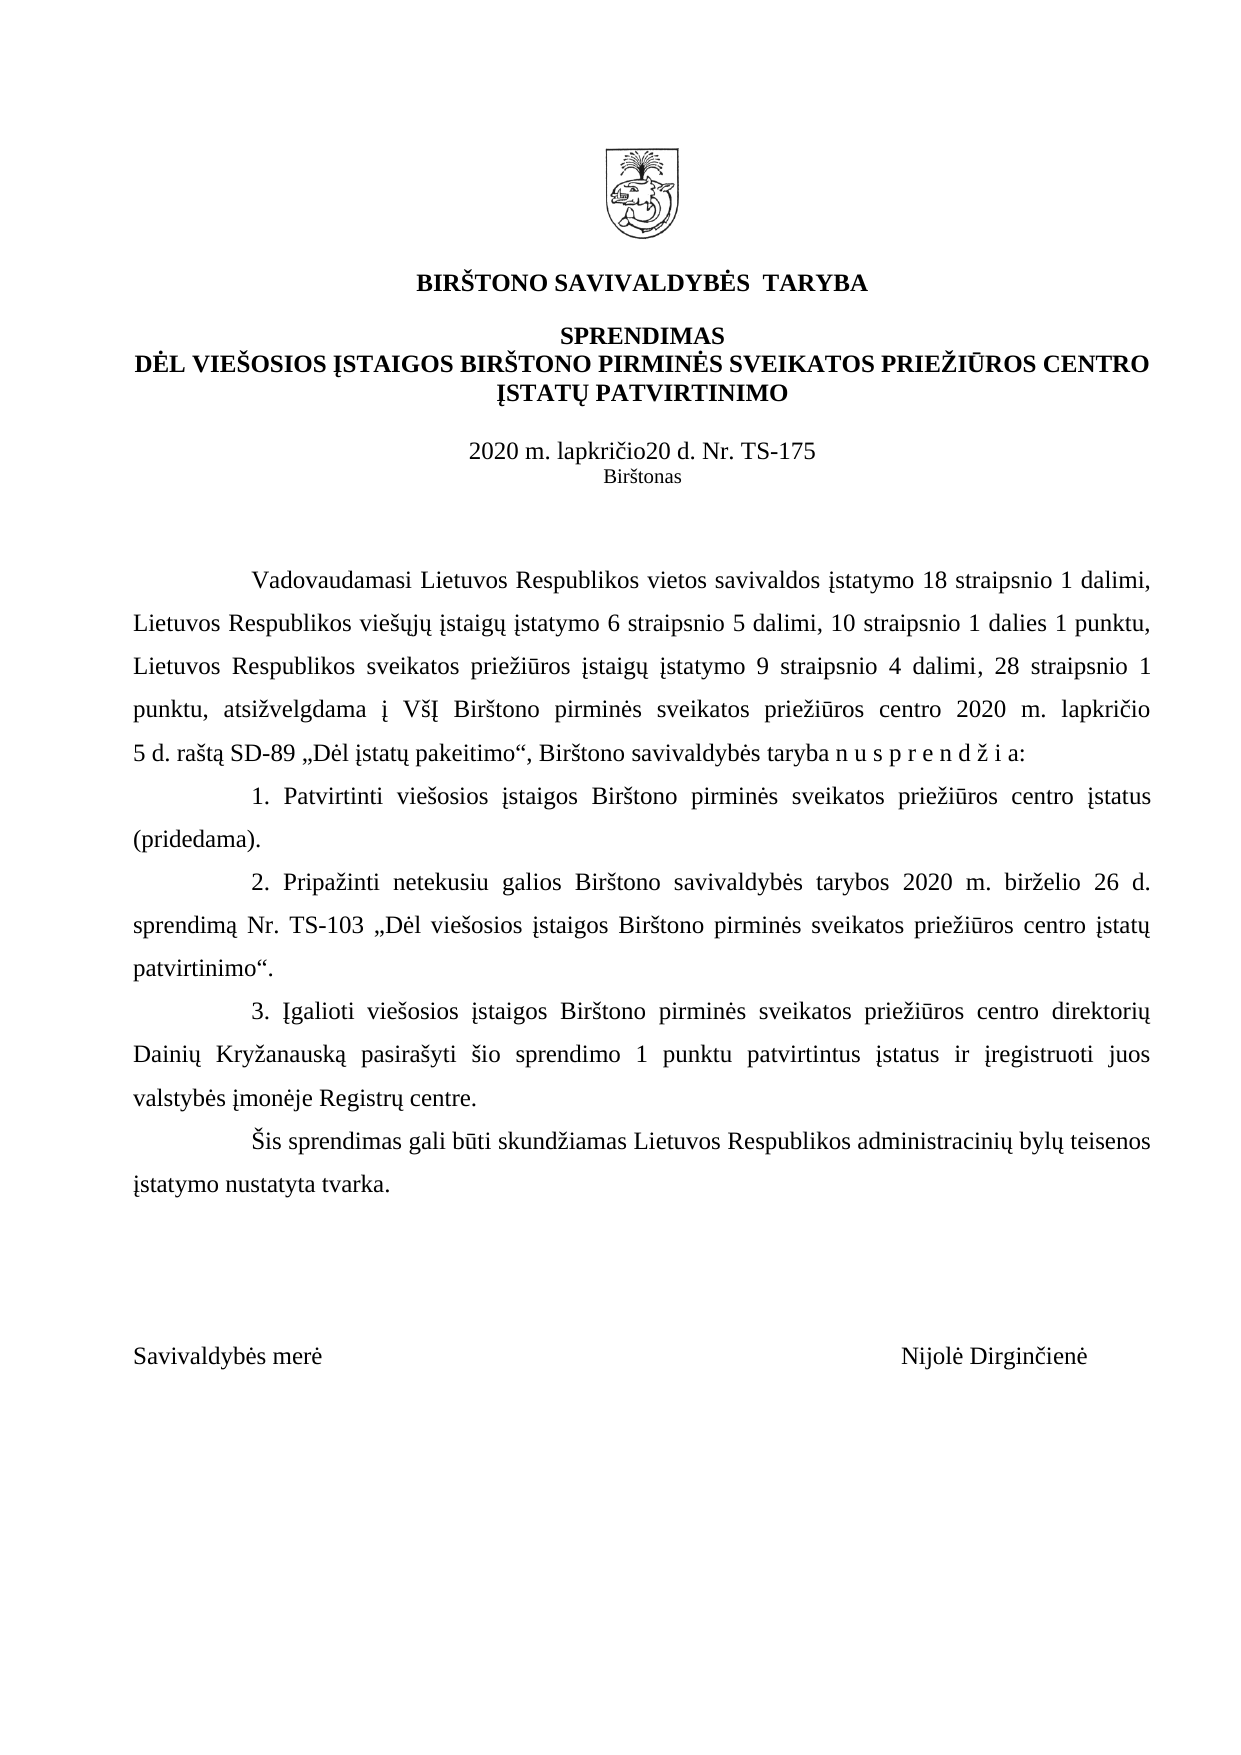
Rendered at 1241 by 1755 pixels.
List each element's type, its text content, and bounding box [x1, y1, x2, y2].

text 2. Pripažinti netekusiu galios Birštono savivaldybės tarybos 2020 m. birželio 26 d. sprendimą Nr. TS-103 „Dėl viešosios įstaigos Birštono pirminės sveikatos priežiūros centro įstatų patvirtinimo“. [133, 867, 1152, 982]
text Šis sprendimas gali būti skundžiamas Lietuvos Respublikos administracinių bylų teisenos įstatymo nustatyta tvarka. [133, 1126, 1152, 1198]
text Vadovaudamasi Lietuvos Respublikos vietos savivaldos įstatymo 18 straipsnio 1 dalimi, Lietuvos Respublikos viešųjų įstaigų įstatymo 6 straipsnio 5 dalimi, 10 straipsnio 1 dalies 1 punktu, Lietuvos Respublikos sveikatos priežiūros įstaigų įstatymo 9 straipsnio 4 dalimi, 28 straipsnio 1 punktu, atsižvelgdama į VšĮ Birštono pirminės sveikatos priežiūros centro 2020 m. lapkričio 5 d. raštą SD-89 „Dėl įstatų pakeitimo“, Birštono savivaldybės taryba n u s p r e n d ž i a: [133, 565, 1152, 766]
text 2020 m. lapkričio20 d. Nr. TS-175 [133, 436, 1152, 464]
text sprendimas [133, 321, 1152, 349]
text 1. Patvirtinti viešosios įstaigos Birštono pirminės sveikatos priežiūros centro įstatus (pridedama). [133, 781, 1152, 853]
text 3. Įgalioti viešosios įstaigos Birštono pirminės sveikatos priežiūros centro direktorių Dainių Kryžanauską pasirašyti šio sprendimo 1 punktu patvirtintus įstatus ir įregistruoti juos valstybės įmonėje Registrų centre. [133, 996, 1152, 1111]
text DĖL VIEŠOSIOS ĮSTAIGOS BIRŠTONO PIRMINĖS SVEIKATOS PRIEŽIŪROS CENTRO ĮSTATŲ PATVIRTINIMO [133, 349, 1152, 407]
text Birštonas [133, 464, 1152, 488]
text Savivaldybės merė Nijolė Dirginčienė [133, 1341, 1152, 1370]
text BIRŠTONO SAVIVALDYBĖS TARYBA [133, 268, 1152, 297]
